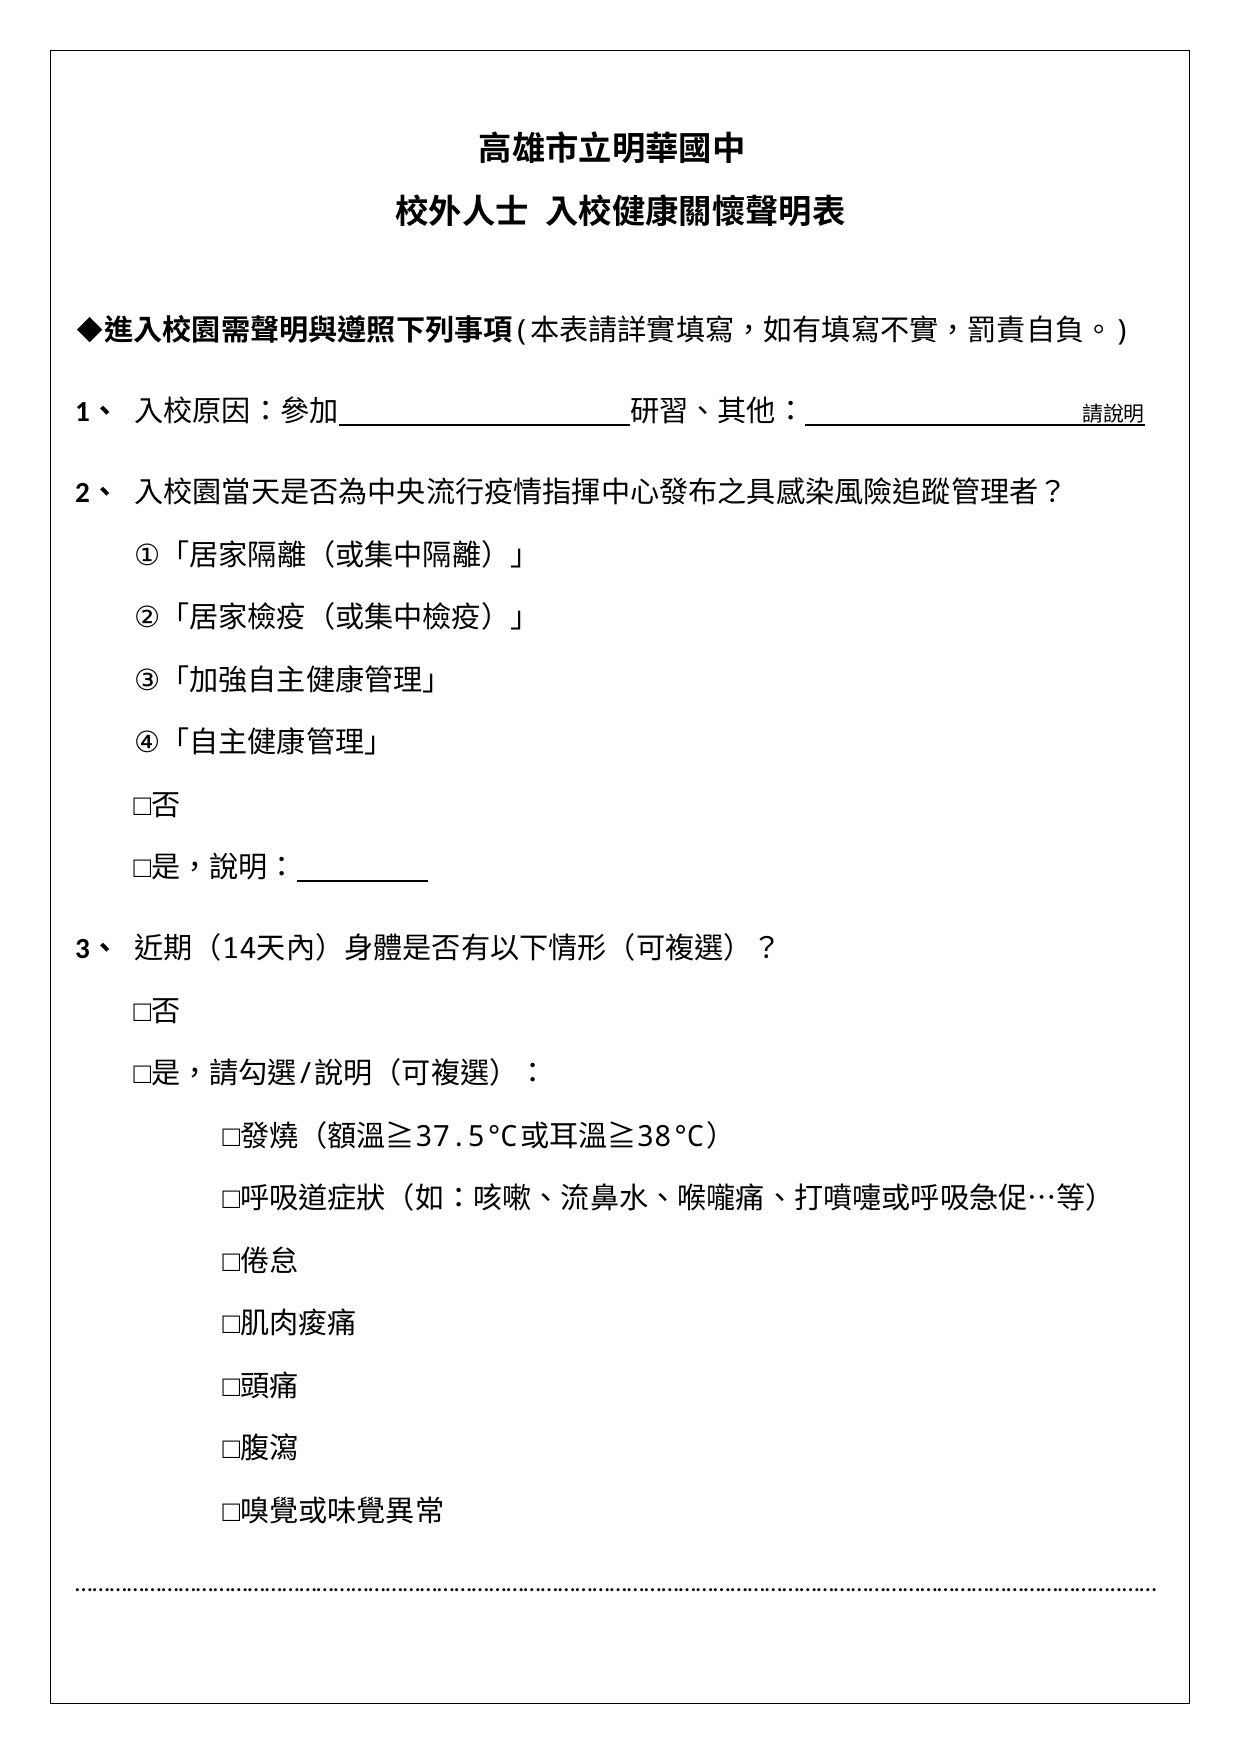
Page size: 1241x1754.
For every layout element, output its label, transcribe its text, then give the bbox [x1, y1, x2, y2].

text □否 [75, 967, 1165, 1029]
text □倦怠 [222, 1217, 1165, 1279]
text □肌肉痠痛 [222, 1279, 1165, 1342]
text □嗅覺或味覺異常 [222, 1467, 1165, 1529]
text □發燒（額溫≧37.5℃或耳溫≧38℃） [222, 1092, 1165, 1154]
text □是，說明： [75, 823, 1165, 886]
text □否 [75, 761, 1165, 823]
list 近期（14天內）身體是否有以下情形（可複選）？ [75, 904, 1165, 967]
text □是，請勾選/說明（可複選）： [75, 1029, 1165, 1092]
text ④「自主健康管理」 [134, 698, 1165, 761]
text ………………………………………………………………………………………………………………………………………………………………..…… [75, 1541, 1165, 1603]
text ②「居家檢疫（或集中檢疫）」 [134, 573, 1165, 636]
text 進入校園需聲明與遵照下列事項(本表請詳實填寫，如有填寫不實，罰責自負。) [75, 286, 1165, 348]
text 高雄市立明華國中 [75, 104, 1165, 167]
list 入校園當天是否為中央流行疫情指揮中心發布之具感染風險追蹤管理者？ [75, 448, 1165, 511]
list 入校原因：參加 研習、其他： 請說明 [75, 367, 1165, 429]
text ①「居家隔離（或集中隔離）」 [134, 511, 1165, 573]
text 校外人士 入校健康關懷聲明表 [75, 167, 1165, 229]
text □呼吸道症狀（如：咳嗽、流鼻水、喉嚨痛、打噴嚏或呼吸急促…等） [222, 1154, 1182, 1217]
text □頭痛 [222, 1342, 1165, 1404]
text ③「加強自主健康管理」 [134, 636, 1165, 698]
text □腹瀉 [222, 1404, 1165, 1467]
